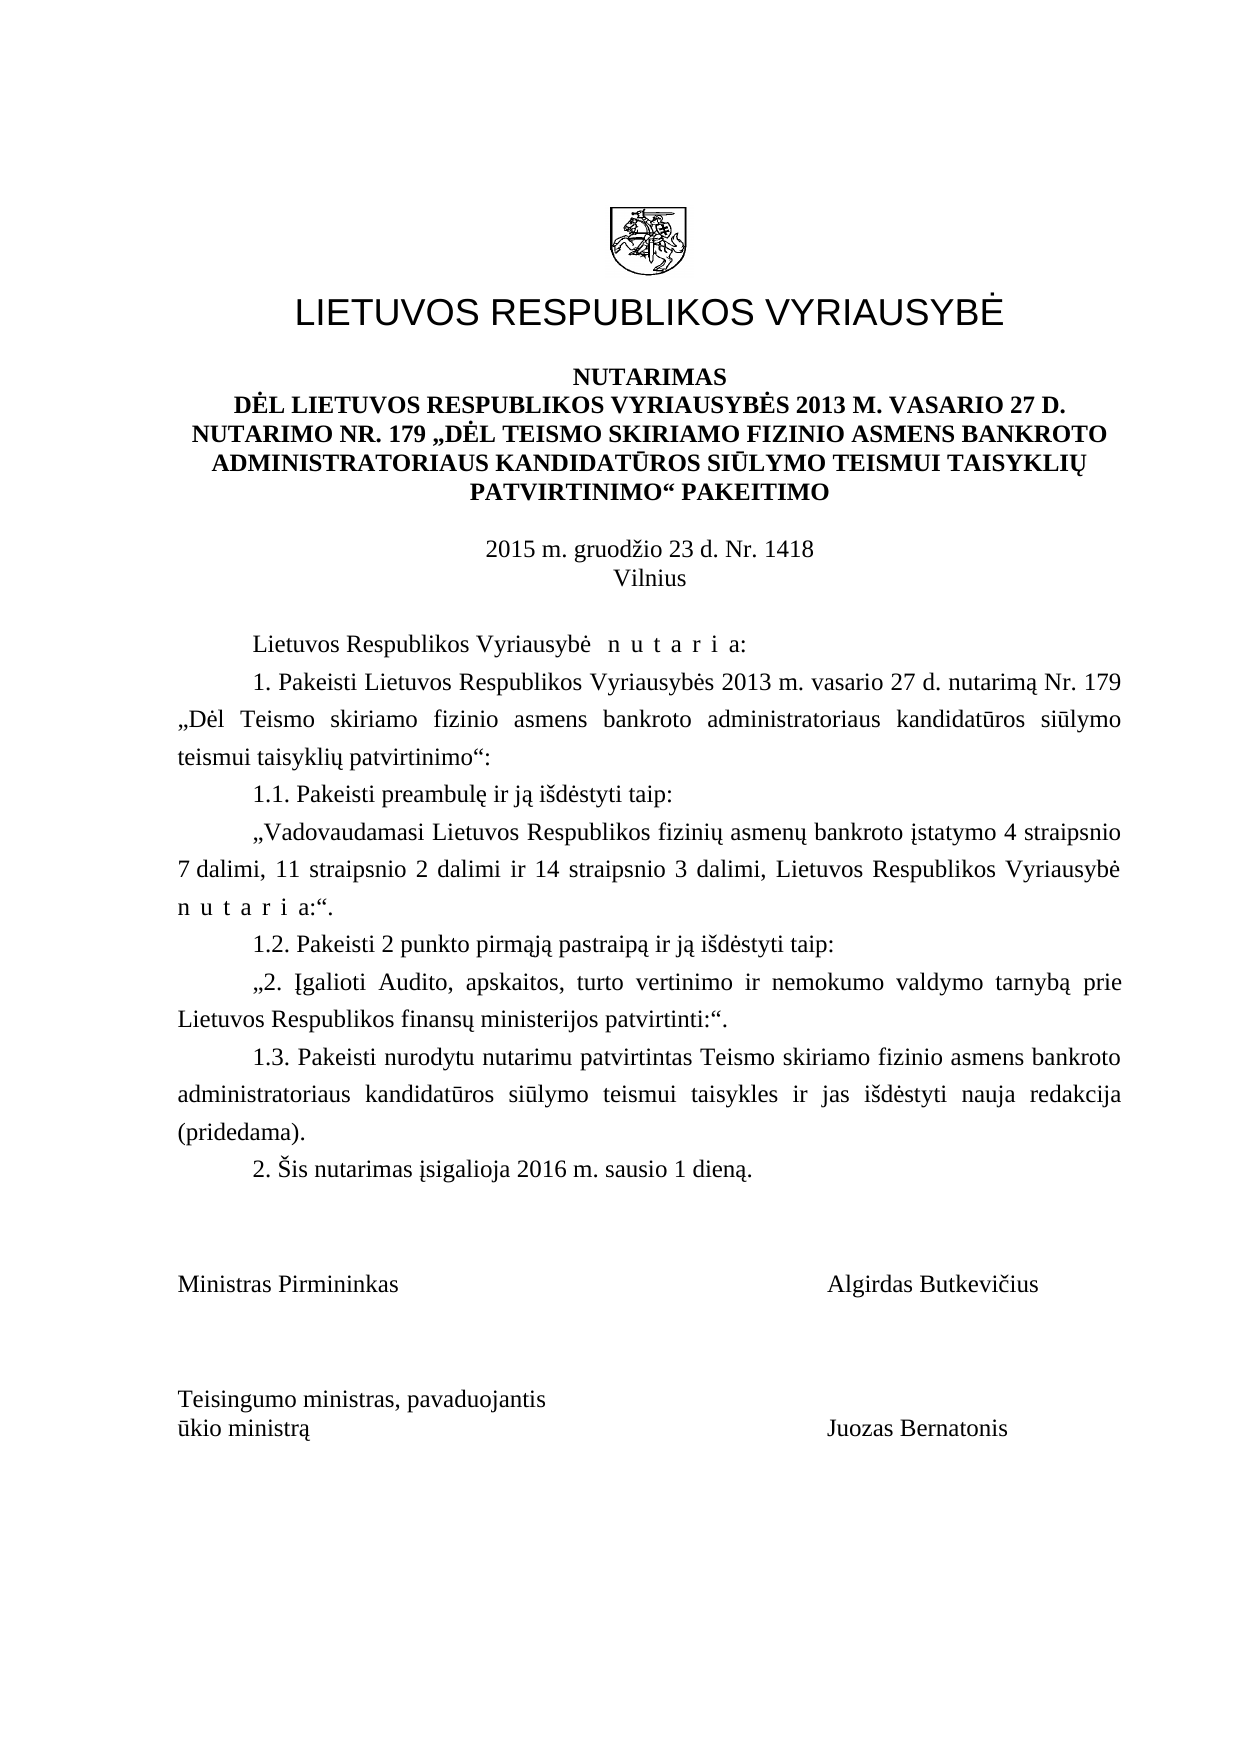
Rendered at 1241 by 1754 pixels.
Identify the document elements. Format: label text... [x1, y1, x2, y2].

text 2. Šis nutarimas įsigalioja 2016 m. sausio 1 dieną. [177, 1145, 1122, 1183]
text Teisingumo ministras, pavaduojantis [177, 1384, 1122, 1413]
text Dėl LIETUVOS RESPUBLIKOS VYRIAUSYBĖS 2013 M. VASARIO 27 D. NUTARIMO NR. 179 „DĖL TEISMO SKIRIAMO FIZINIO ASMENS BANKROTO ADMINISTRATORIAUS KANDIDATŪROS SIŪLYMO TEISMUI TAISYKLIŲ PATVIRTINIMO“ PAKEITIMO [177, 390, 1122, 505]
text Ministras Pirmininkas Algirdas Butkevičius [177, 1269, 1122, 1298]
text Lietuvos Respublikos Vyriausybė [177, 290, 1122, 333]
text nutarimas [177, 362, 1122, 390]
text 1.2. Pakeisti 2 punkto pirmąją pastraipą ir ją išdėstyti taip: [177, 920, 1122, 958]
text 1. Pakeisti Lietuvos Respublikos Vyriausybės 2013 m. vasario 27 d. nutarimą Nr. 179 „Dėl Teismo skiriamo fizinio asmens bankroto administratoriaus kandidatūros siūlymo teismui taisyklių patvirtinimo“: [177, 658, 1122, 770]
text 1.3. Pakeisti nurodytu nutarimu patvirtintas Teismo skiriamo fizinio asmens bankroto administratoriaus kandidatūros siūlymo teismui taisykles ir jas išdėstyti nauja redakcija (pridedama). [177, 1033, 1122, 1145]
text ūkio ministrą Juozas Bernatonis [177, 1413, 1122, 1442]
text Lietuvos Respublikos Vyriausybė nutaria: [177, 620, 1122, 658]
text 2015 m. gruodžio 23 d. Nr. 1418 Vilnius [177, 534, 1122, 592]
text 1.1. Pakeisti preambulę ir ją išdėstyti taip: [177, 770, 1122, 808]
text „2. Įgalioti Audito, apskaitos, turto vertinimo ir nemokumo valdymo tarnybą prie Lietuvos Respublikos finansų ministerijos patvirtinti:“. [177, 958, 1122, 1033]
text „Vadovaudamasi Lietuvos Respublikos fizinių asmenų bankroto įstatymo 4 straipsnio 7 dalimi, 11 straipsnio 2 dalimi ir 14 straipsnio 3 dalimi, Lietuvos Respublikos Vyriausybė nutaria:“. [177, 808, 1122, 920]
